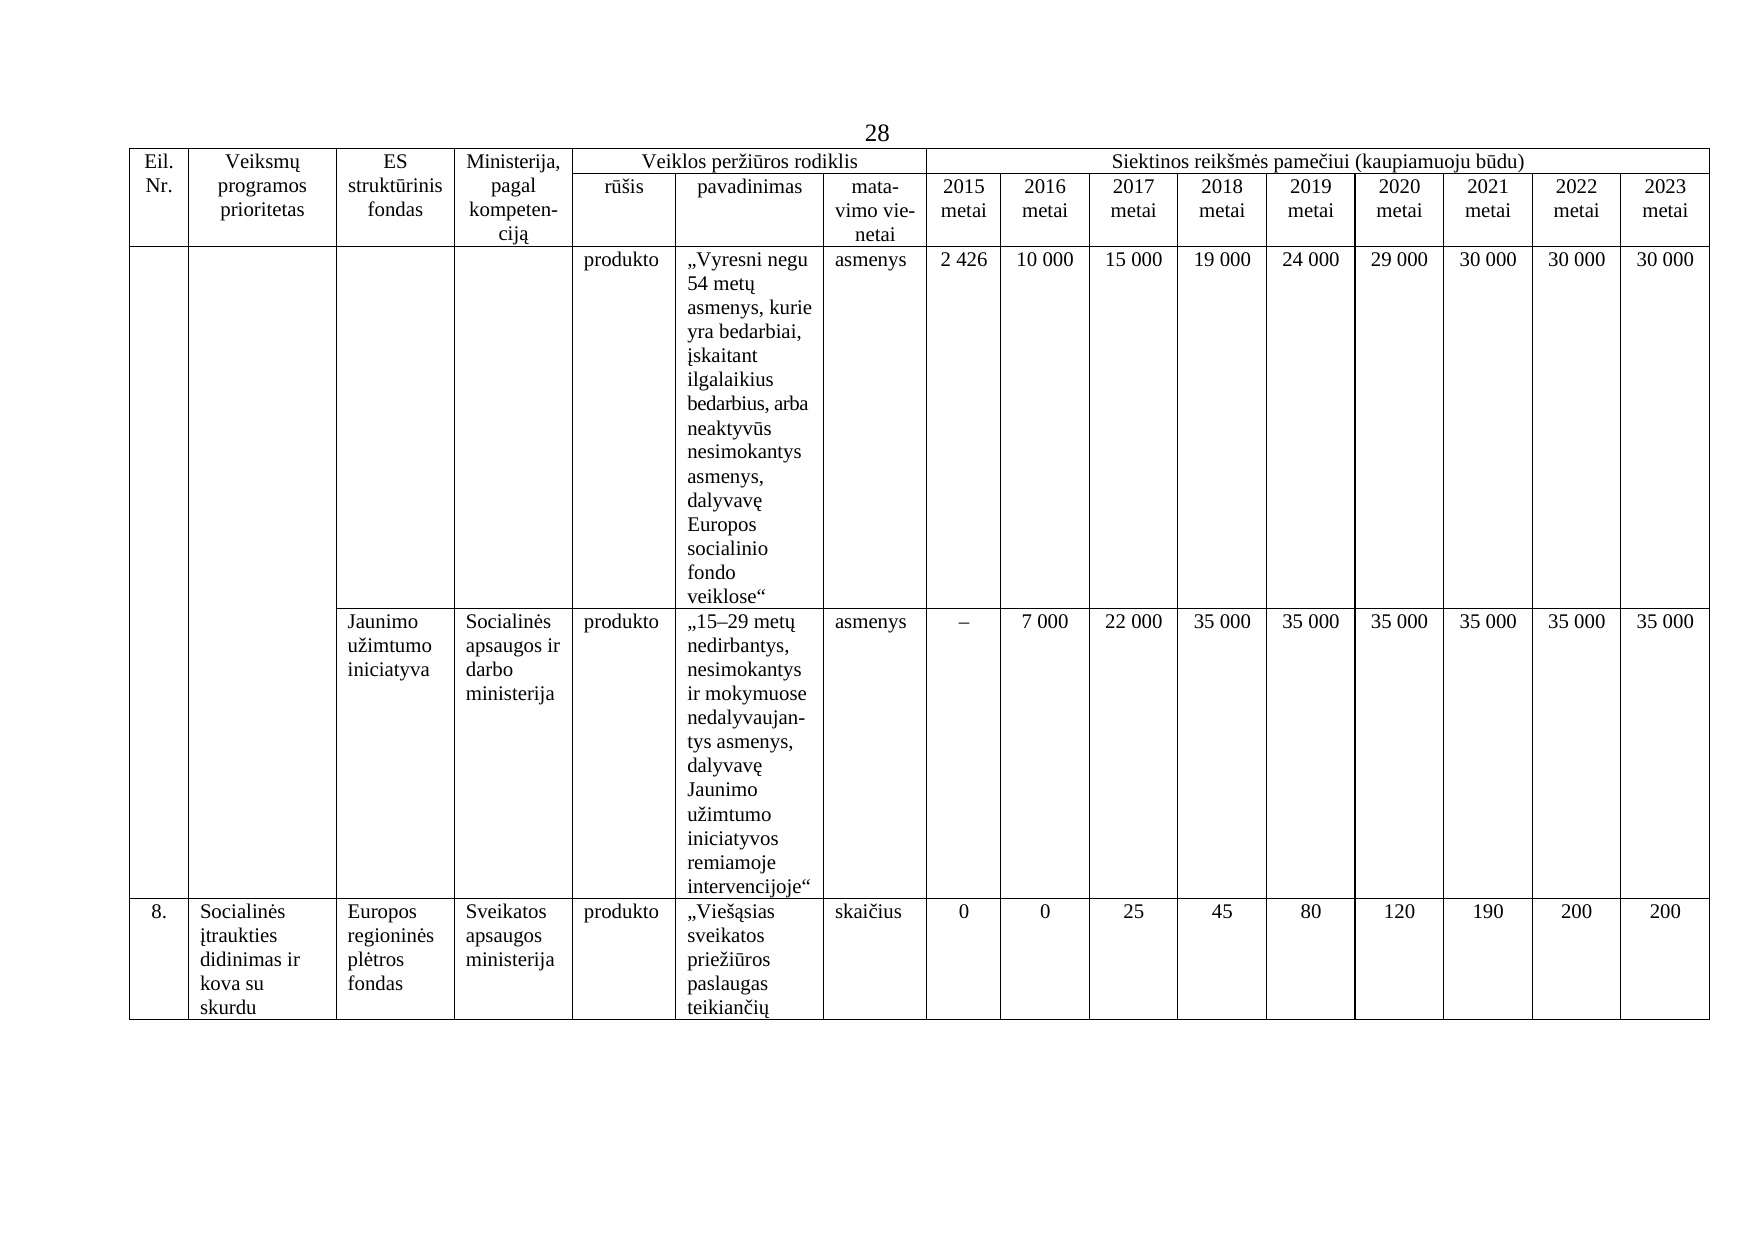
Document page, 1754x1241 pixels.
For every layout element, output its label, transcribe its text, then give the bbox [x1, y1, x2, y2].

table_header Veiklos peržiūros rodiklis [573, 149, 926, 173]
table_cell produkto [573, 899, 675, 1019]
table_cell 2018 metai [1178, 174, 1266, 246]
table_header Ministerija, pagal kompeten-ciją atsakinga už bendrai finansuoja-mus iš ES struktūrinių fondų lėšų ūkio sektorius [455, 149, 572, 246]
table_cell Europos regioninės plėtros fondas [337, 899, 454, 1019]
table_cell – [927, 609, 1000, 898]
table_cell 2019 metai [1267, 174, 1354, 246]
table_cell 2017 metai [1090, 174, 1177, 246]
table_cell 200 [1621, 899, 1709, 1019]
table_cell „Viešąsias sveikatos priežiūros paslaugas teikiančių [676, 899, 823, 1019]
table_cell 120 [1356, 899, 1443, 1019]
table_header ES struktūrinis fondas [337, 149, 454, 246]
table_cell Jaunimo užimtumo iniciatyva [337, 609, 454, 898]
table_cell 190 [1444, 899, 1532, 1019]
table_cell 2021 metai [1444, 174, 1532, 246]
table_cell 2016 metai [1001, 174, 1089, 246]
table_cell pavadinimas [676, 174, 823, 246]
table_cell 80 [1267, 899, 1354, 1019]
table_cell Socialinės apsaugos ir darbo ministerija [455, 609, 572, 898]
table_cell 30 000 [1621, 247, 1709, 608]
table_cell Sveikatos apsaugos ministerija [455, 899, 572, 1019]
table_cell mata-vimo vie-netai [824, 174, 926, 246]
table_cell 200 [1533, 899, 1620, 1019]
table_header Eil. Nr. [130, 149, 188, 246]
table_cell 29 000 [1356, 247, 1443, 608]
table_cell 24 000 [1267, 247, 1354, 608]
table_cell skaičius [824, 899, 926, 1019]
table_cell 2023 metai [1621, 174, 1709, 246]
table_cell 25 [1090, 899, 1177, 1019]
table_cell rūšis [573, 174, 675, 246]
table_cell 10 000 [1001, 247, 1089, 608]
table_cell 2020 metai [1356, 174, 1443, 246]
table_cell 0 [1001, 899, 1089, 1019]
table_cell produkto [573, 247, 675, 608]
table_cell „Vyresni negu 54 metų asmenys, kurie yra bedarbiai, įskaitant ilgalaikius bedarbius, arba neaktyvūs nesimokantys asmenys, dalyvavę Europos socialinio fondo veiklose“ [676, 247, 823, 608]
table_cell 35 000 [1444, 609, 1532, 898]
table_cell 7 000 [1001, 609, 1089, 898]
table_cell 35 000 [1533, 609, 1620, 898]
table_header Siektinos reikšmės pamečiui (kaupiamuoju būdu) [927, 149, 1709, 173]
table_cell 0 [927, 899, 1000, 1019]
table_cell Socialinės įtraukties didinimas ir kova su skurdu [189, 899, 336, 1019]
table_cell 2 426 [927, 247, 1000, 608]
table_cell [130, 247, 188, 898]
table_cell [337, 247, 454, 608]
table_cell 35 000 [1178, 609, 1266, 898]
table_cell asmenys [824, 609, 926, 898]
table_cell 19 000 [1178, 247, 1266, 608]
table_cell produkto [573, 609, 675, 898]
table_cell [189, 247, 336, 898]
table_cell 30 000 [1533, 247, 1620, 608]
table_cell 35 000 [1621, 609, 1709, 898]
table_cell [455, 247, 572, 608]
table_cell 2015 metai [927, 174, 1000, 246]
table_cell „15–29 metų nedirbantys, nesimokantys ir mokymuose nedalyvaujan-tys asmenys, dalyvavę Jaunimo užimtumo iniciatyvos remiamoje intervencijoje“ [676, 609, 823, 898]
table_cell 15 000 [1090, 247, 1177, 608]
table_cell 30 000 [1444, 247, 1532, 608]
table_cell 2022 metai [1533, 174, 1620, 246]
table_cell asmenys [824, 247, 926, 608]
table_header Veiksmų programos prioritetas [189, 149, 336, 246]
table_cell 35 000 [1356, 609, 1443, 898]
table_cell 35 000 [1267, 609, 1354, 898]
table_cell 22 000 [1090, 609, 1177, 898]
table_cell 8. [130, 899, 188, 1019]
table_cell 45 [1178, 899, 1266, 1019]
